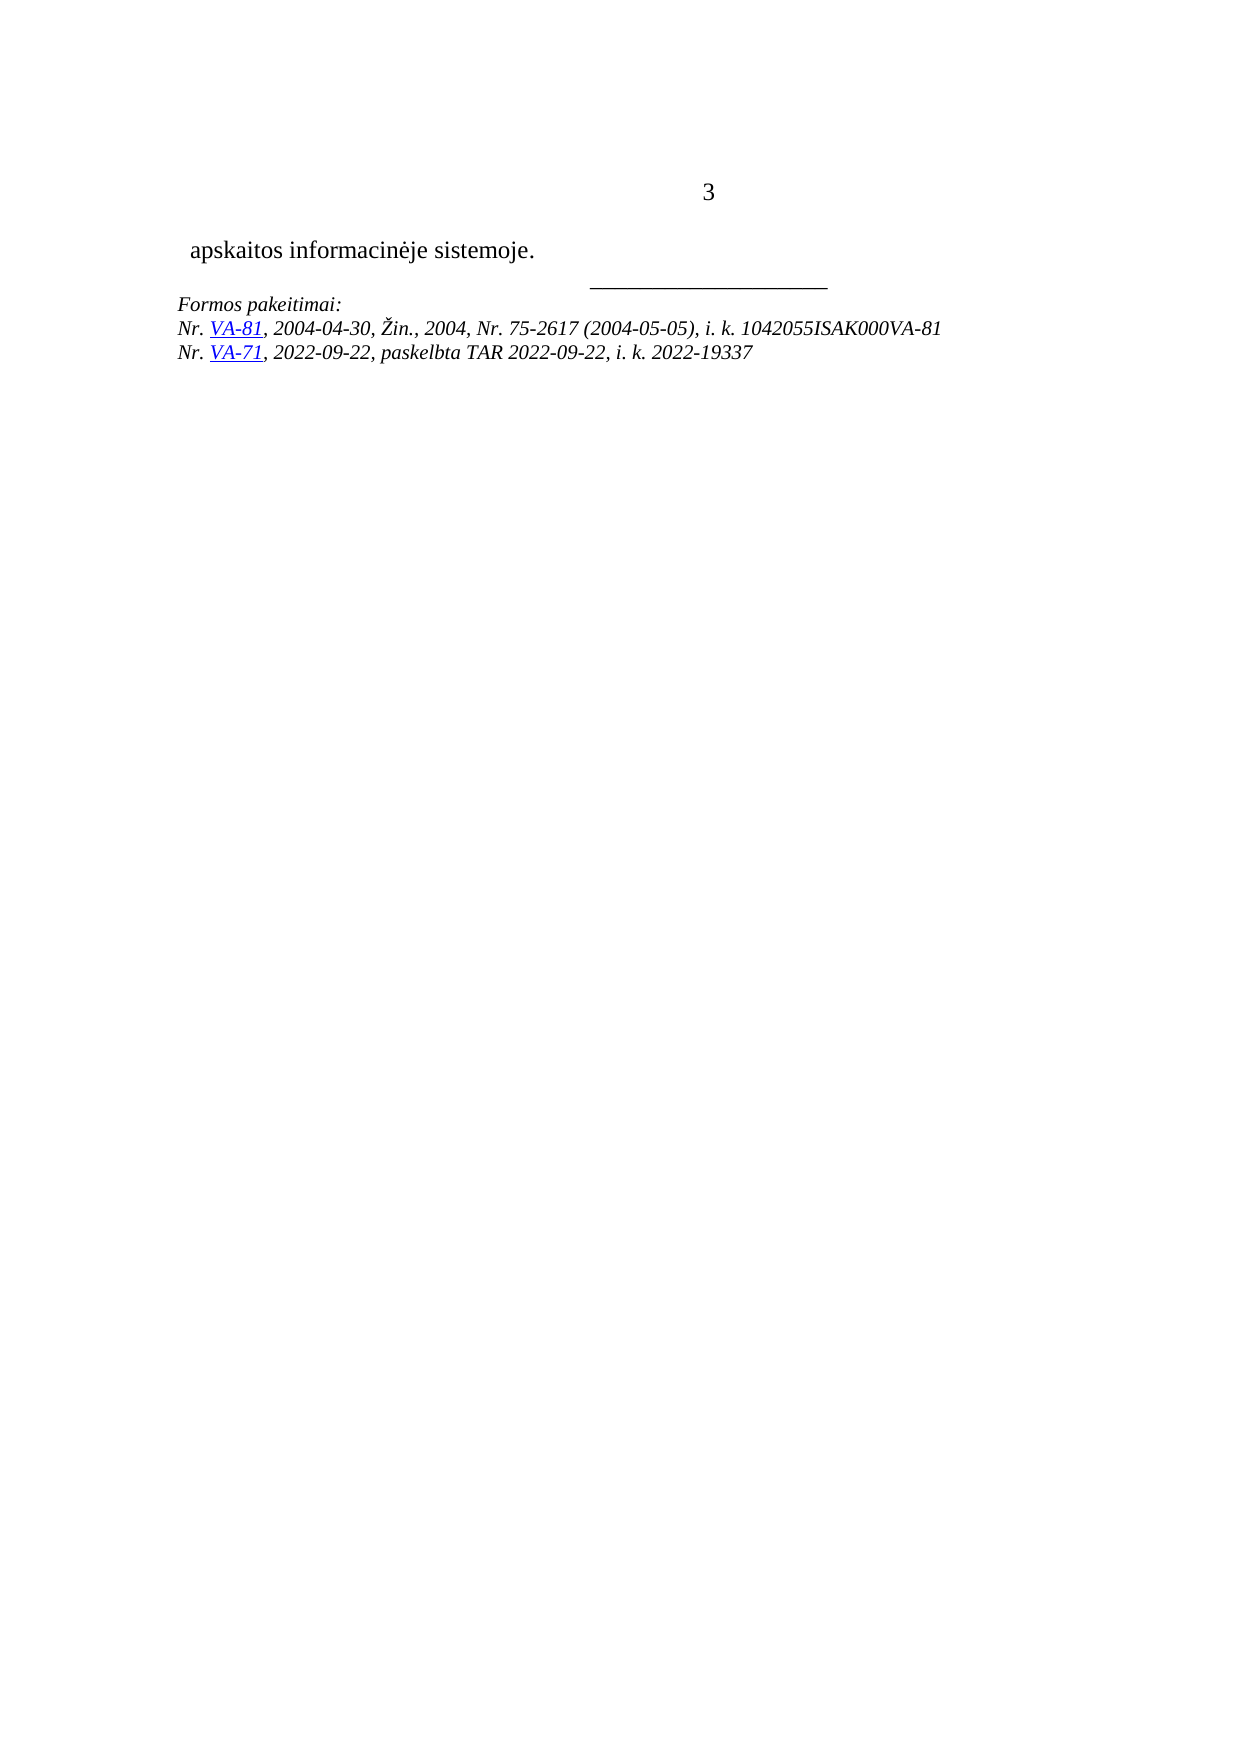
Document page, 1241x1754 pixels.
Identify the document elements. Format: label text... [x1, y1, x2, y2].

text apskaitos informacinėje sistemoje. [190, 235, 1169, 263]
text Formos pakeitimai: [177, 292, 1181, 316]
text ___________________ [177, 263, 1181, 292]
text Nr. VA-71, 2022-09-22, paskelbta TAR 2022-09-22, i. k. 2022-19337 [177, 340, 1181, 364]
text Nr. VA-81, 2004-04-30, Žin., 2004, Nr. 75-2617 (2004-05-05), i. k. 1042055ISAK000VA-81 [177, 316, 1181, 340]
